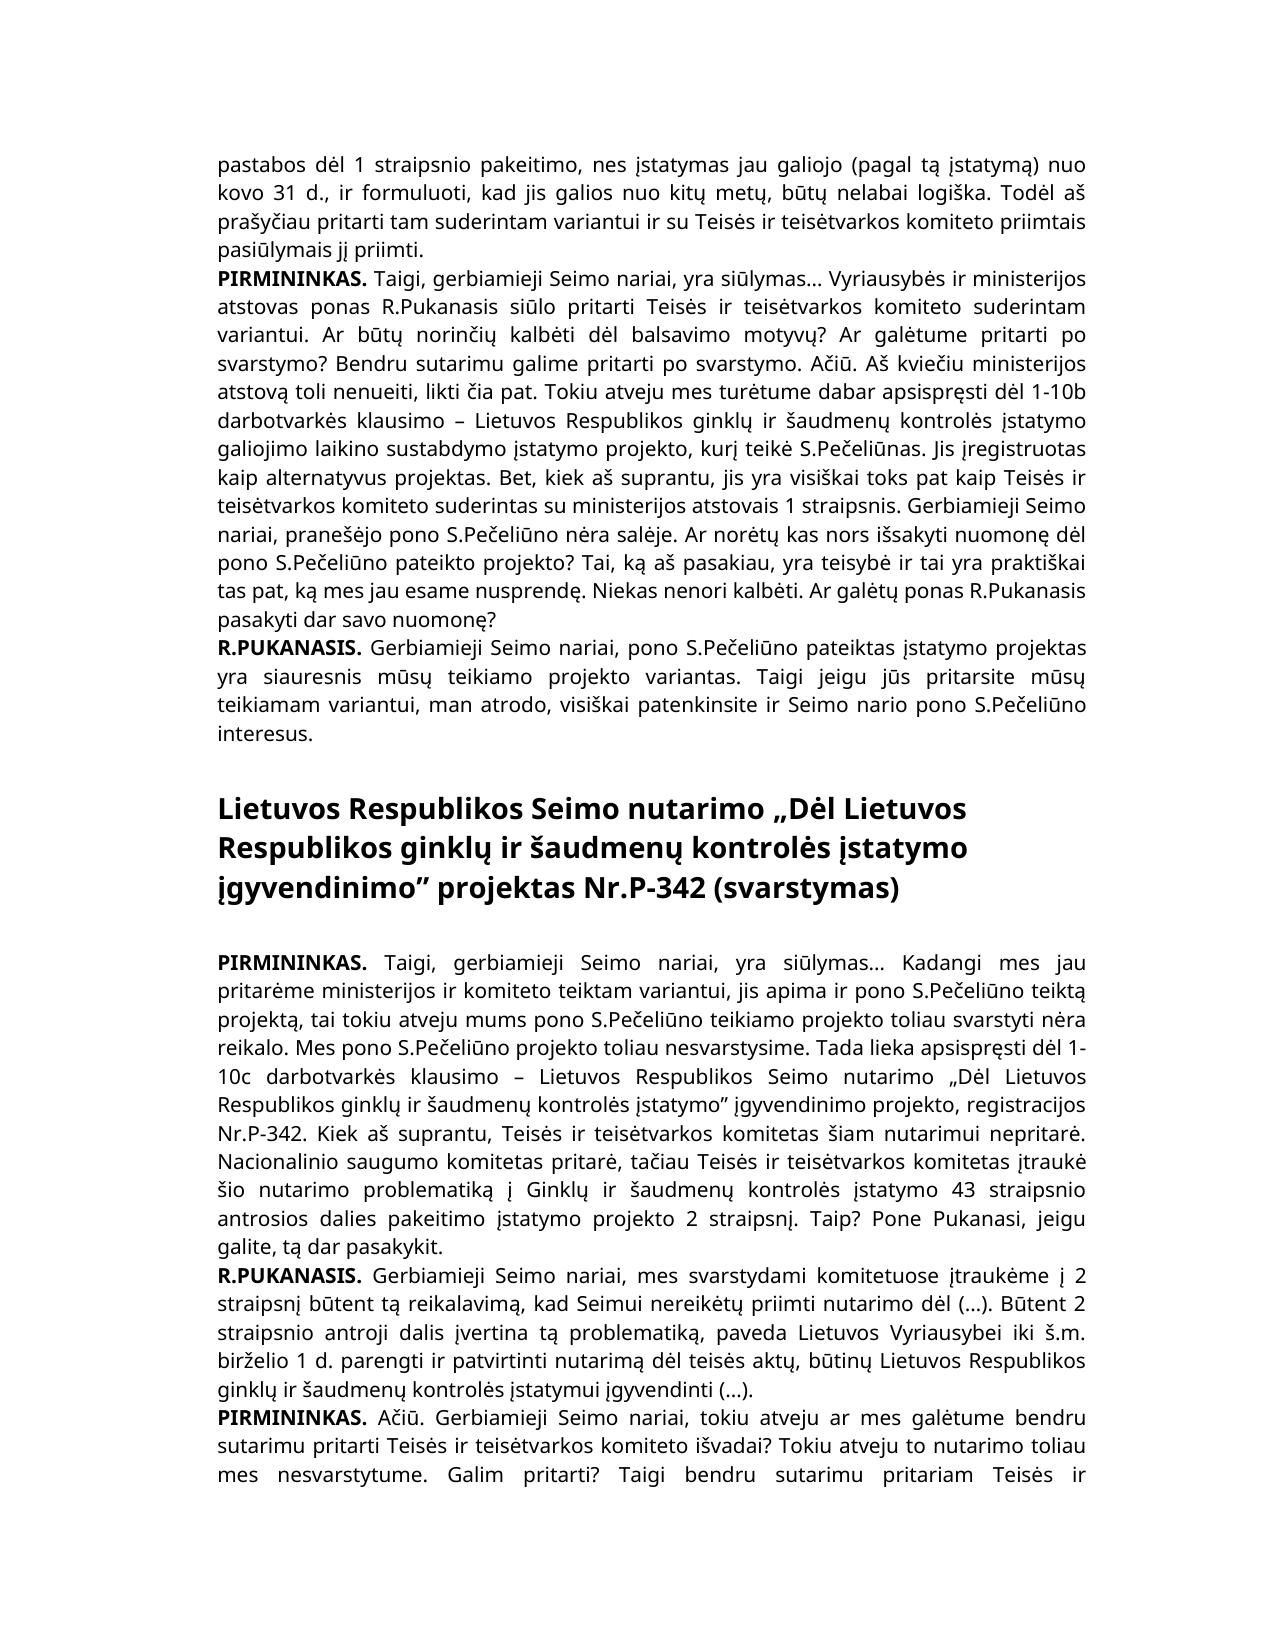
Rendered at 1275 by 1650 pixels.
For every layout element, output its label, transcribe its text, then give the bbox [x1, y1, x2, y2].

text R.PUKANASIS. Gerbiamieji Seimo nariai, pono S.Pečeliūno pateiktas įstatymo projektas yra siauresnis mūsų teikiamo projekto variantas. Taigi jeigu jūs pritarsite mūsų teikiamam variantui, man atrodo, visiškai patenkinsite ir Seimo nario pono S.Pečeliūno interesus. [217, 633, 1087, 747]
text PIRMININKAS. Taigi, gerbiamieji Seimo nariai, yra siūlymas… Kadangi mes jau pritarėme ministerijos ir komiteto teiktam variantui, jis apima ir pono S.Pečeliūno teiktą projektą, tai tokiu atveju mums pono S.Pečeliūno teikiamo projekto toliau svarstyti nėra reikalo. Mes pono S.Pečeliūno projekto toliau nesvarstysime. Tada lieka apsispręsti dėl 1-10c darbotvarkės klausimo – Lietuvos Respublikos Seimo nutarimo „Dėl Lietuvos Respublikos ginklų ir šaudmenų kontrolės įstatymo” įgyvendinimo projekto, registracijos Nr.P-342. Kiek aš suprantu, Teisės ir teisėtvarkos komitetas šiam nutarimui nepritarė. Nacionalinio saugumo komitetas pritarė, tačiau Teisės ir teisėtvarkos komitetas įtraukė šio nutarimo problematiką į Ginklų ir šaudmenų kontrolės įstatymo 43 straipsnio antrosios dalies pakeitimo įstatymo projekto 2 straipsnį. Taip? Pone Pukanasi, jeigu galite, tą dar pasakykit. [217, 948, 1087, 1261]
text PIRMININKAS. Ačiū. Gerbiamieji Seimo nariai, tokiu atveju ar mes galėtume bendru sutarimu pritarti Teisės ir teisėtvarkos komiteto išvadai? Tokiu atveju to nutarimo toliau mes nesvarstytume. Galim pritarti? Taigi bendru sutarimu pritariam Teisės ir [217, 1403, 1087, 1488]
text Lietuvos Respublikos Seimo nutarimo „Dėl Lietuvos Respublikos ginklų ir šaudmenų kontrolės įstatymo įgyvendinimo” projektas Nr.P-342 (svarstymas) [217, 788, 1087, 907]
text pastabos dėl 1 straipsnio pakeitimo, nes įstatymas jau galiojo (pagal tą įstatymą) nuo kovo 31 d., ir formuluoti, kad jis galios nuo kitų metų, būtų nelabai logiška. Todėl aš prašyčiau pritarti tam suderintam variantui ir su Teisės ir teisėtvarkos komiteto priimtais pasiūlymais jį priimti. [217, 150, 1087, 264]
text PIRMININKAS. Taigi, gerbiamieji Seimo nariai, yra siūlymas… Vyriausybės ir ministerijos atstovas ponas R.Pukanasis siūlo pritarti Teisės ir teisėtvarkos komiteto suderintam variantui. Ar būtų norinčių kalbėti dėl balsavimo motyvų? Ar galėtume pritarti po svarstymo? Bendru sutarimu galime pritarti po svarstymo. Ačiū. Aš kviečiu ministerijos atstovą toli nenueiti, likti čia pat. Tokiu atveju mes turėtume dabar apsispręsti dėl 1-10b darbotvarkės klausimo – Lietuvos Respublikos ginklų ir šaudmenų kontrolės įstatymo galiojimo laikino sustabdymo įstatymo projekto, kurį teikė S.Pečeliūnas. Jis įregistruotas kaip alternatyvus projektas. Bet, kiek aš suprantu, jis yra visiškai toks pat kaip Teisės ir teisėtvarkos komiteto suderintas su ministerijos atstovais 1 straipsnis. Gerbiamieji Seimo nariai, pranešėjo pono S.Pečeliūno nėra salėje. Ar norėtų kas nors išsakyti nuomonę dėl pono S.Pečeliūno pateikto projekto? Tai, ką aš pasakiau, yra teisybė ir tai yra praktiškai tas pat, ką mes jau esame nusprendę. Niekas nenori kalbėti. Ar galėtų ponas R.Pukanasis pasakyti dar savo nuomonę? [217, 264, 1087, 633]
text R.PUKANASIS. Gerbiamieji Seimo nariai, mes svarstydami komitetuose įtraukėme į 2 straipsnį būtent tą reikalavimą, kad Seimui nereikėtų priimti nutarimo dėl (…). Būtent 2 straipsnio antroji dalis įvertina tą problematiką, paveda Lietuvos Vyriausybei iki š.m. birželio 1 d. parengti ir patvirtinti nutarimą dėl teisės aktų, būtinų Lietuvos Respublikos ginklų ir šaudmenų kontrolės įstatymui įgyvendinti (…). [217, 1261, 1087, 1403]
